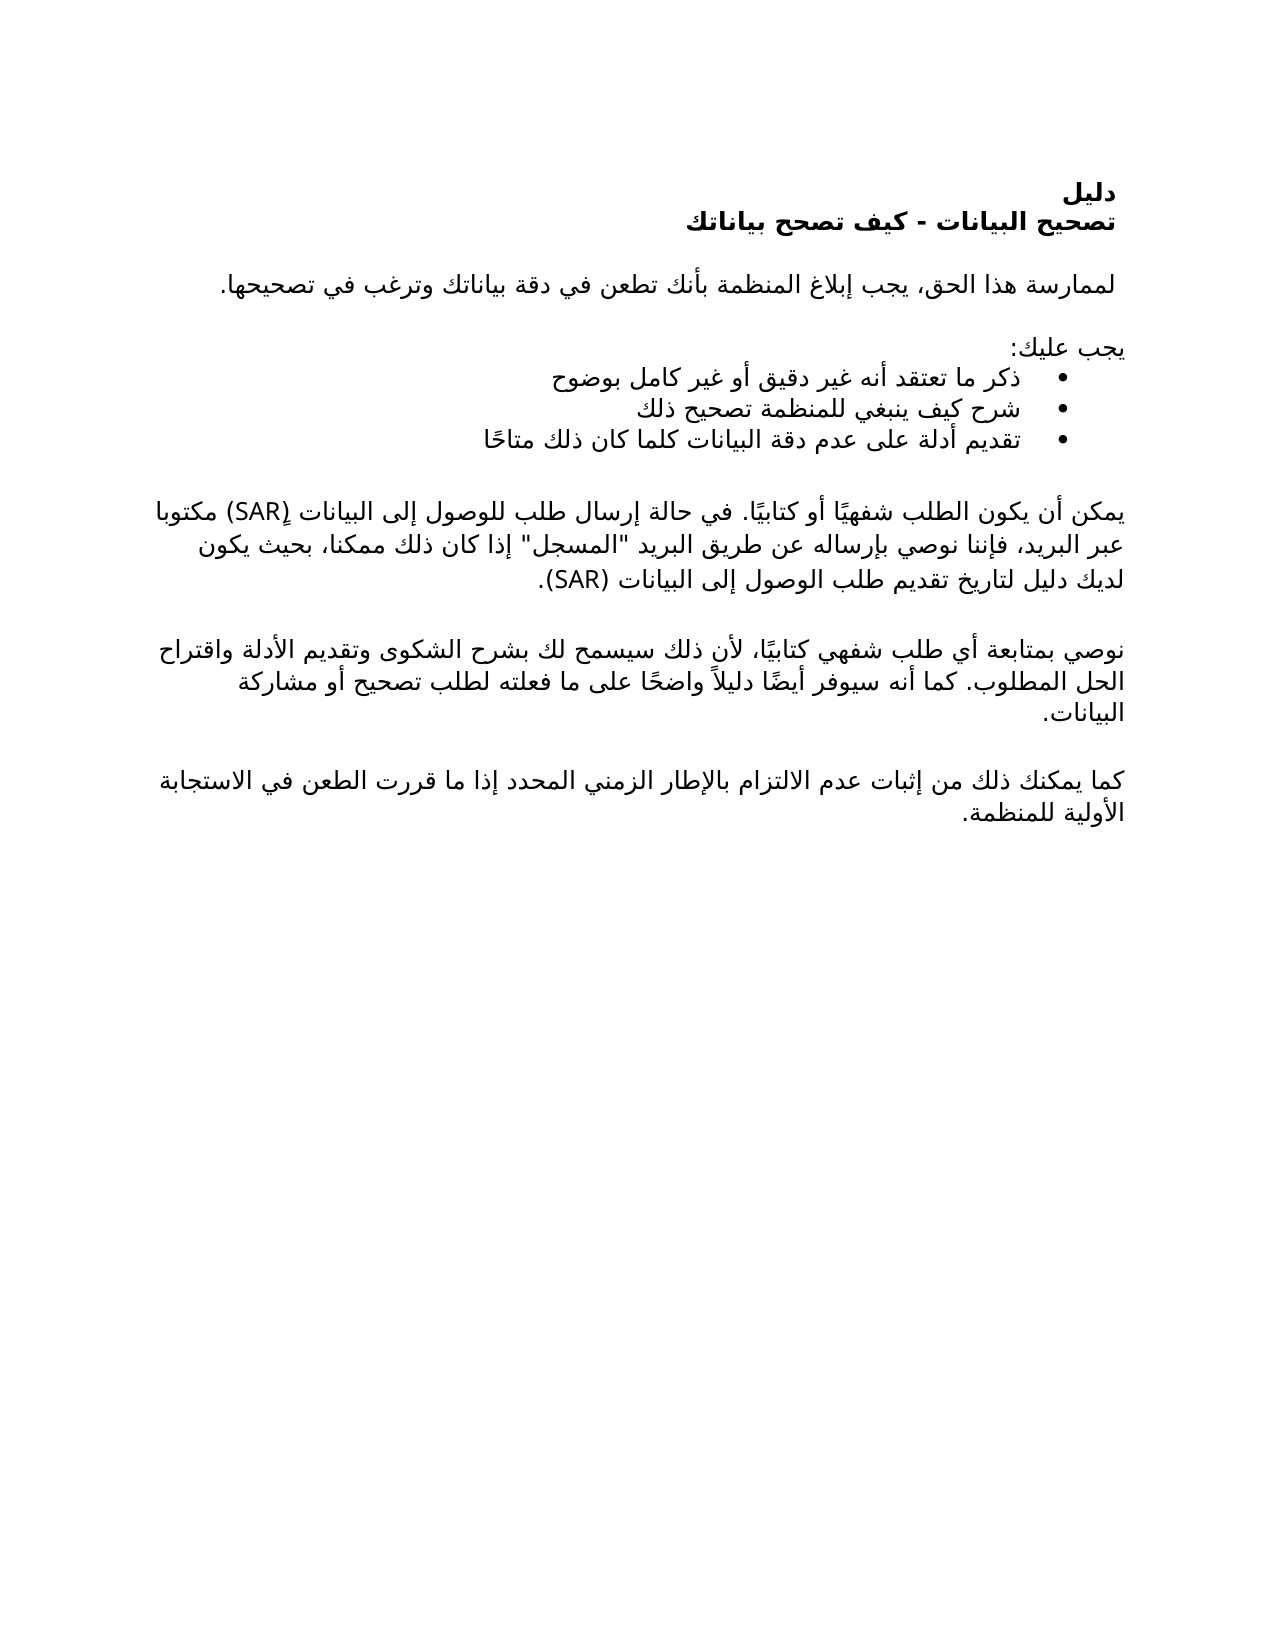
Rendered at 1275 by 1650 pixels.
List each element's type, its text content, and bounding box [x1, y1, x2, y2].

text دليل [150, 178, 1125, 207]
list ذكر ما تعتقد أنه غير دقيق أو غير كامل بوضوح [150, 363, 1059, 392]
list تقديم أدلة على عدم دقة البيانات كلما كان ذلك متاحًا [150, 426, 1059, 455]
list يمكن أن يكون الطلب شفهيًا أو كتابيًا. في حالة إرسال طلب للوصول إلى البيانات (ٍSAR) مكتوبا عبر البريد، فإننا نوصي بإرساله عن طريق البريد "المسجل" إذا كان ذلك ممكنا، بحيث يكون لديك دليل لتاريخ تقديم طلب الوصول إلى البيانات (SAR). [150, 494, 1125, 596]
text لممارسة هذا الحق، يجب إبلاغ المنظمة بأنك تطعن في دقة بياناتك وترغب في تصحيحها. [150, 270, 1125, 299]
list نوصي بمتابعة أي طلب شفهي كتابيًا، لأن ذلك سيسمح لك بشرح الشكوى وتقديم الأدلة واقتراح الحل المطلوب. كما أنه سيوفر أيضًا دليلاً واضحًا على ما فعلته لطلب تصحيح أو مشاركة البيانات. [150, 635, 1125, 727]
list كما يمكنك ذلك من إثبات عدم الالتزام بالإطار الزمني المحدد إذا ما قررت الطعن في الاستجابة الأولية للمنظمة. [150, 766, 1125, 827]
text تصحيح البيانات - كيف تصحح بياناتك [150, 207, 1125, 236]
text يجب عليك: [150, 334, 1125, 363]
list شرح كيف ينبغي للمنظمة تصحيح ذلك [150, 394, 1059, 423]
